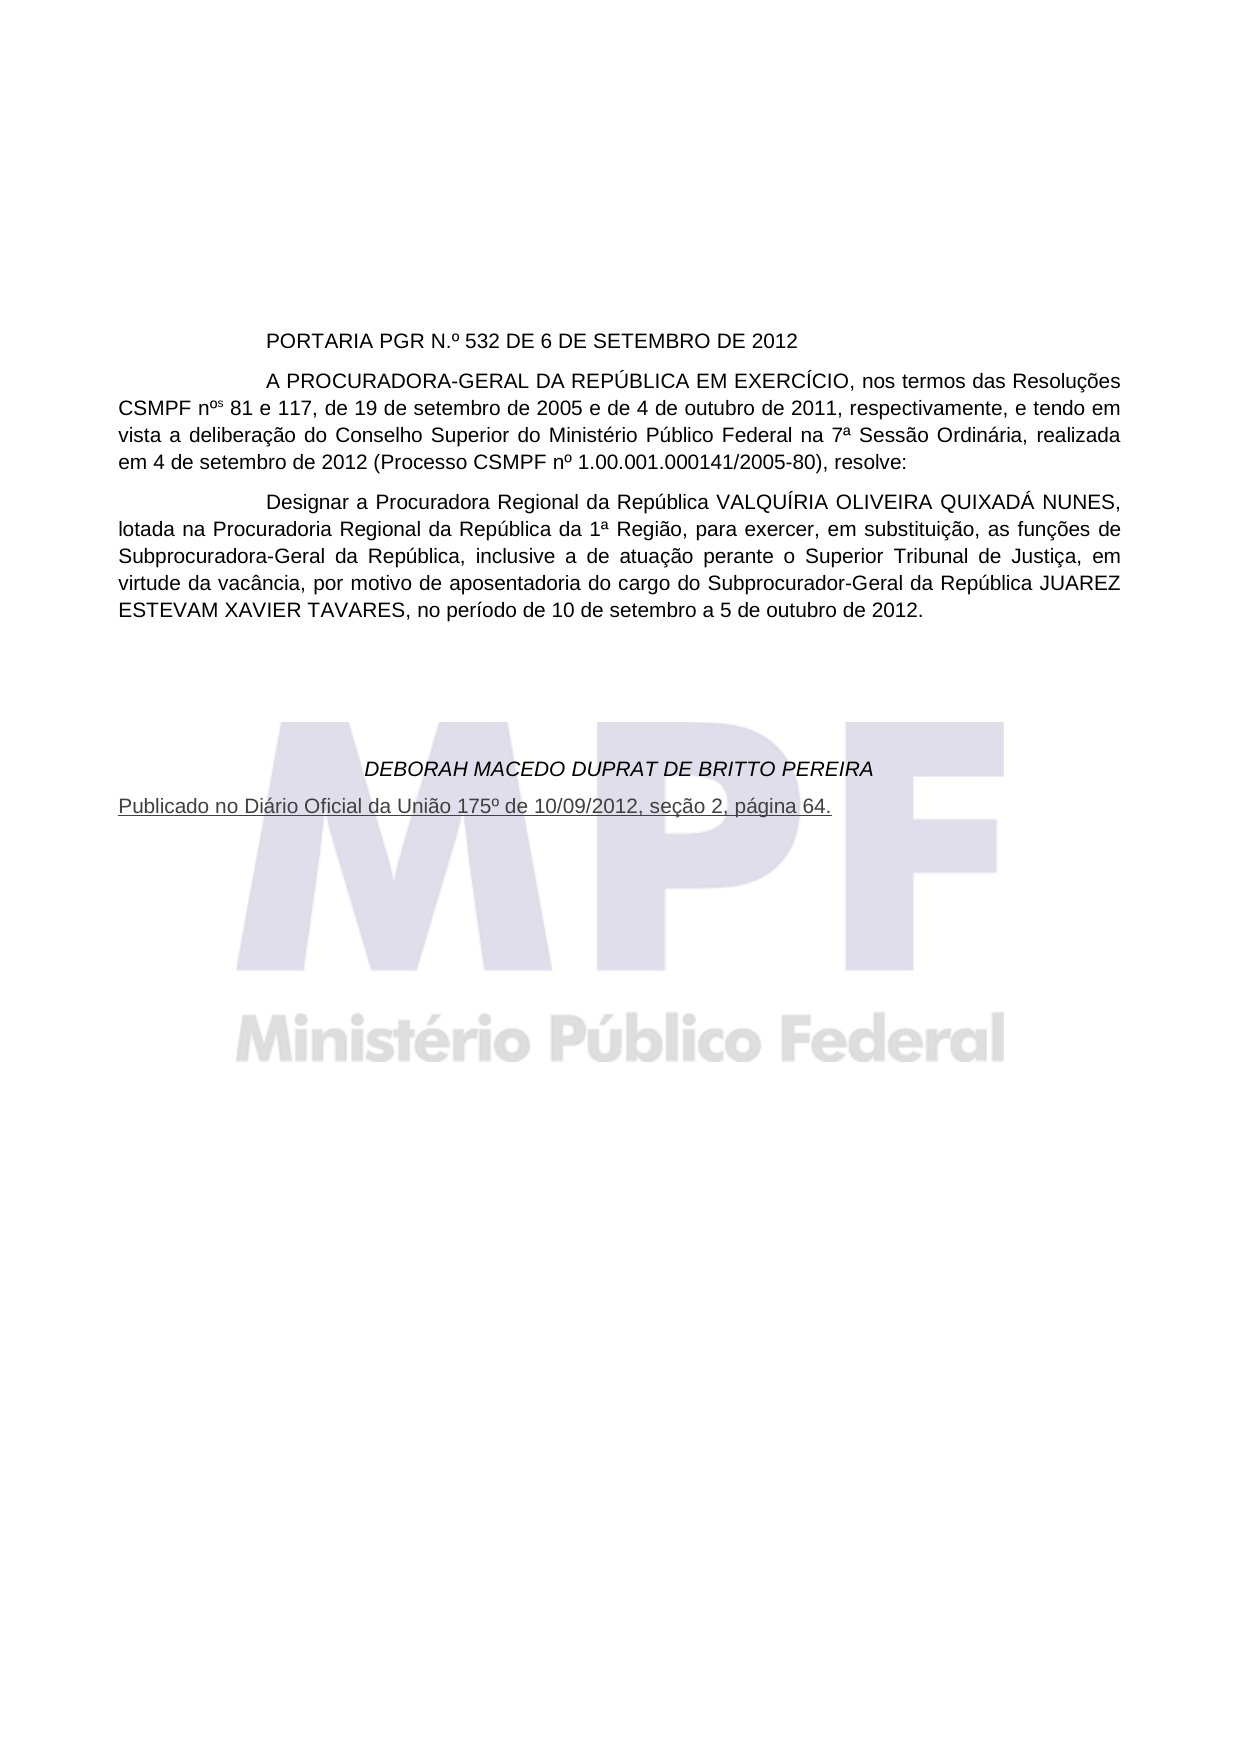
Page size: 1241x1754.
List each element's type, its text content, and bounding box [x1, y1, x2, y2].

text PORTARIA PGR N.º 532 DE 6 DE SETEMBRO DE 2012 [118, 327, 1122, 354]
text A PROCURADORA-GERAL DA REPÚBLICA EM EXERCÍCIO, nos termos das Resoluções CSMPF nºs 81 e 117, de 19 de setembro de 2005 e de 4 de outubro de 2011, respectivamente, e tendo em vista a deliberação do Conselho Superior do Ministério Público Federal na 7ª Sessão Ordinária, realizada em 4 de setembro de 2012 (Processo CSMPF nº 1.00.001.000141/2005-80), resolve: [118, 367, 1122, 475]
picture [236, 818, 1004, 1062]
text DEBORAH MACEDO DUPRAT DE BRITTO PEREIRA [118, 754, 1122, 781]
picture [236, 721, 1004, 754]
picture [236, 781, 1004, 794]
text Publicado no Diário Oficial da União 175º de 10/09/2012, seção 2, página 64. [118, 794, 1122, 818]
text Designar a Procuradora Regional da República VALQUÍRIA OLIVEIRA QUIXADÁ NUNES, lotada na Procuradoria Regional da República da 1ª Região, para exercer, em substituição, as funções de Subprocuradora-Geral da República, inclusive a de atuação perante o Superior Tribunal de Justiça, em virtude da vacância, por motivo de aposentadoria do cargo do Subprocurador-Geral da República JUAREZ ESTEVAM XAVIER TAVARES, no período de 10 de setembro a 5 de outubro de 2012. [118, 488, 1122, 623]
